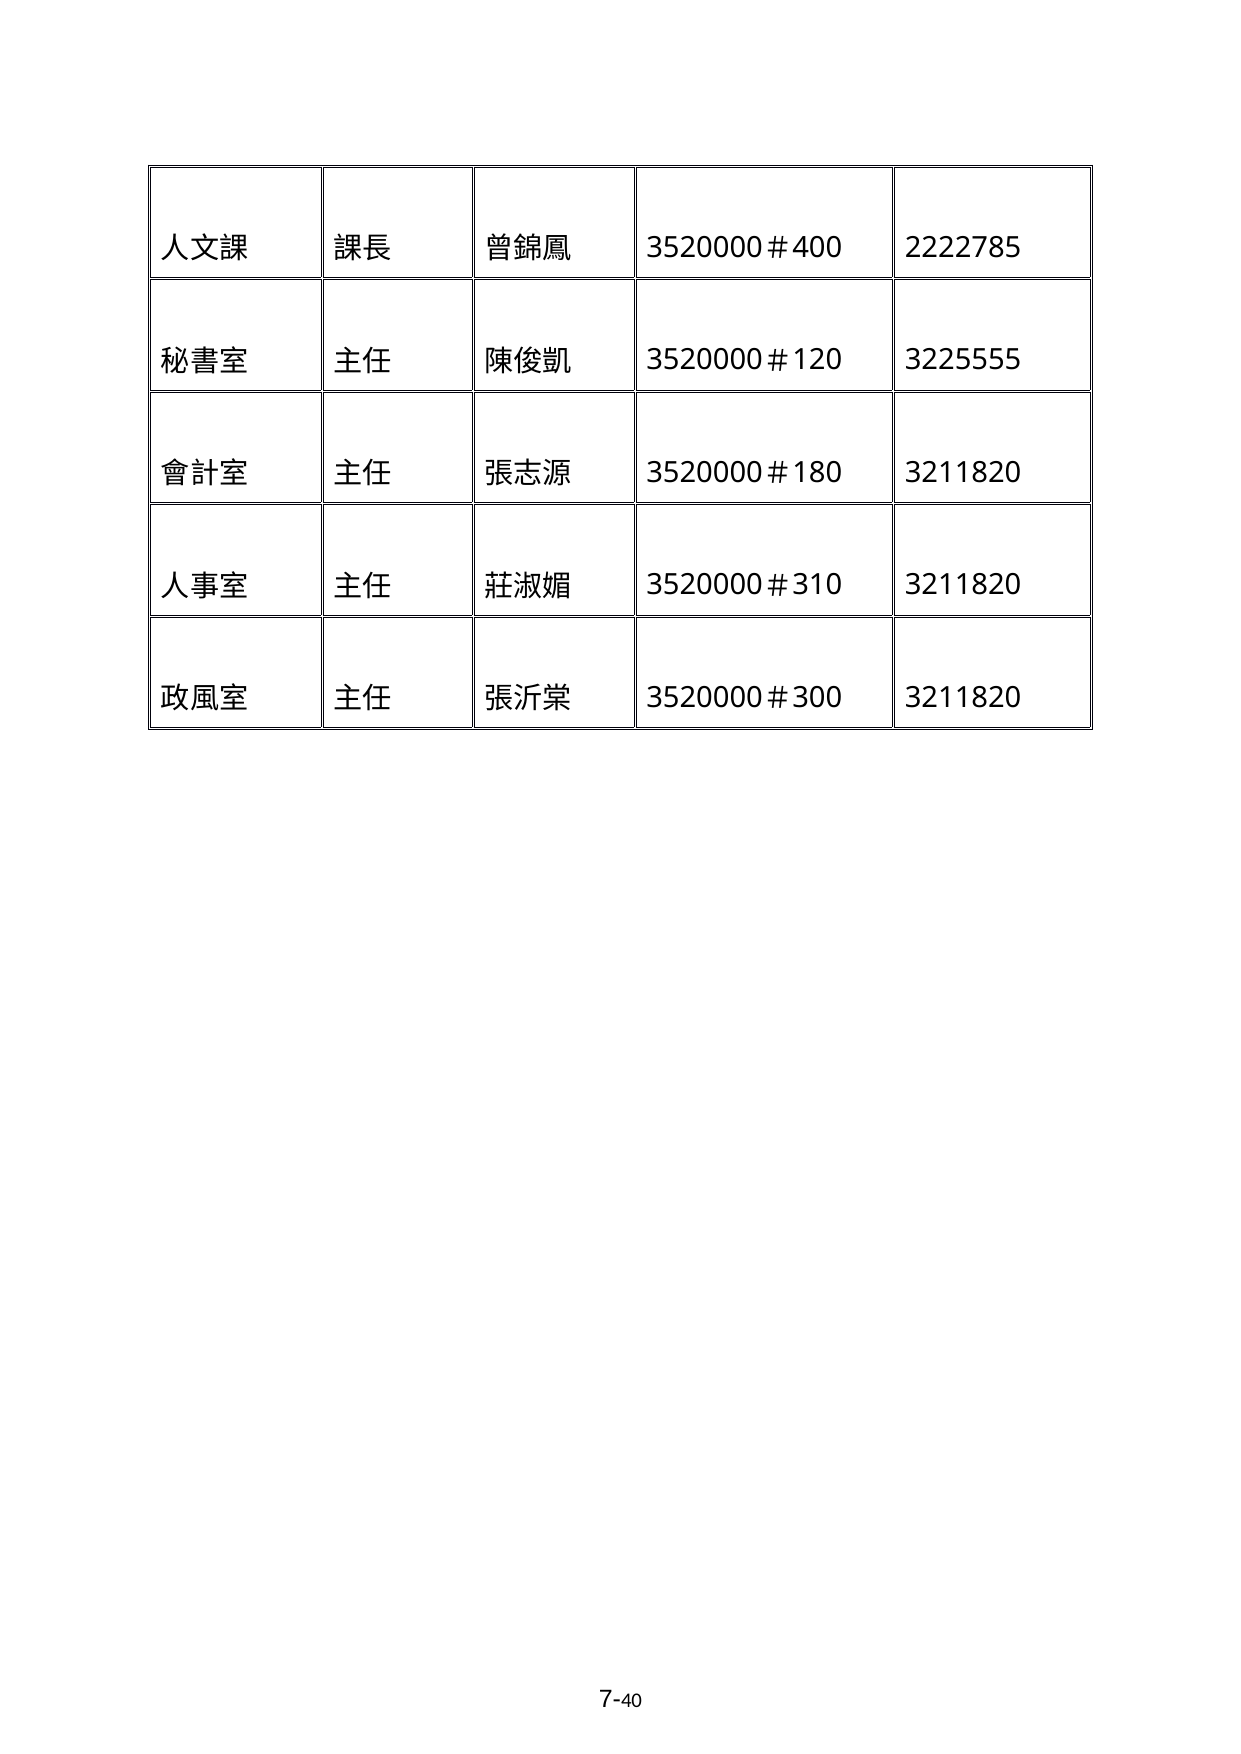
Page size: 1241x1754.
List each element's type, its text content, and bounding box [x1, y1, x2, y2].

table_cell 莊淑媚 [475, 505, 634, 614]
table_cell 3211820 [895, 393, 1090, 502]
table_cell 3225555 [895, 280, 1090, 389]
table_cell 陳俊凱 [475, 280, 634, 389]
table_cell 3211820 [895, 505, 1090, 614]
table_cell 課長 [324, 168, 472, 277]
table_cell 主任 [324, 505, 472, 614]
table_cell 3520000＃180 [637, 393, 892, 502]
table_cell 3211820 [895, 618, 1090, 727]
table_cell 張沂棠 [475, 618, 634, 727]
table_cell 曾錦鳳 [475, 168, 634, 277]
table_cell 主任 [324, 393, 472, 502]
table_cell 主任 [324, 618, 472, 727]
table_cell 政風室 [151, 618, 321, 727]
table_cell 3520000＃120 [637, 280, 892, 389]
table_cell 秘書室 [151, 280, 321, 389]
table_cell 3520000＃400 [637, 168, 892, 277]
table_cell 3520000＃310 [637, 505, 892, 614]
table_cell 人事室 [151, 505, 321, 614]
table_cell 張志源 [475, 393, 634, 502]
table_cell 會計室 [151, 393, 321, 502]
table_cell 人文課 [151, 168, 321, 277]
table_cell 2222785 [895, 168, 1090, 277]
table_cell 3520000＃300 [637, 618, 892, 727]
table_cell 主任 [324, 280, 472, 389]
